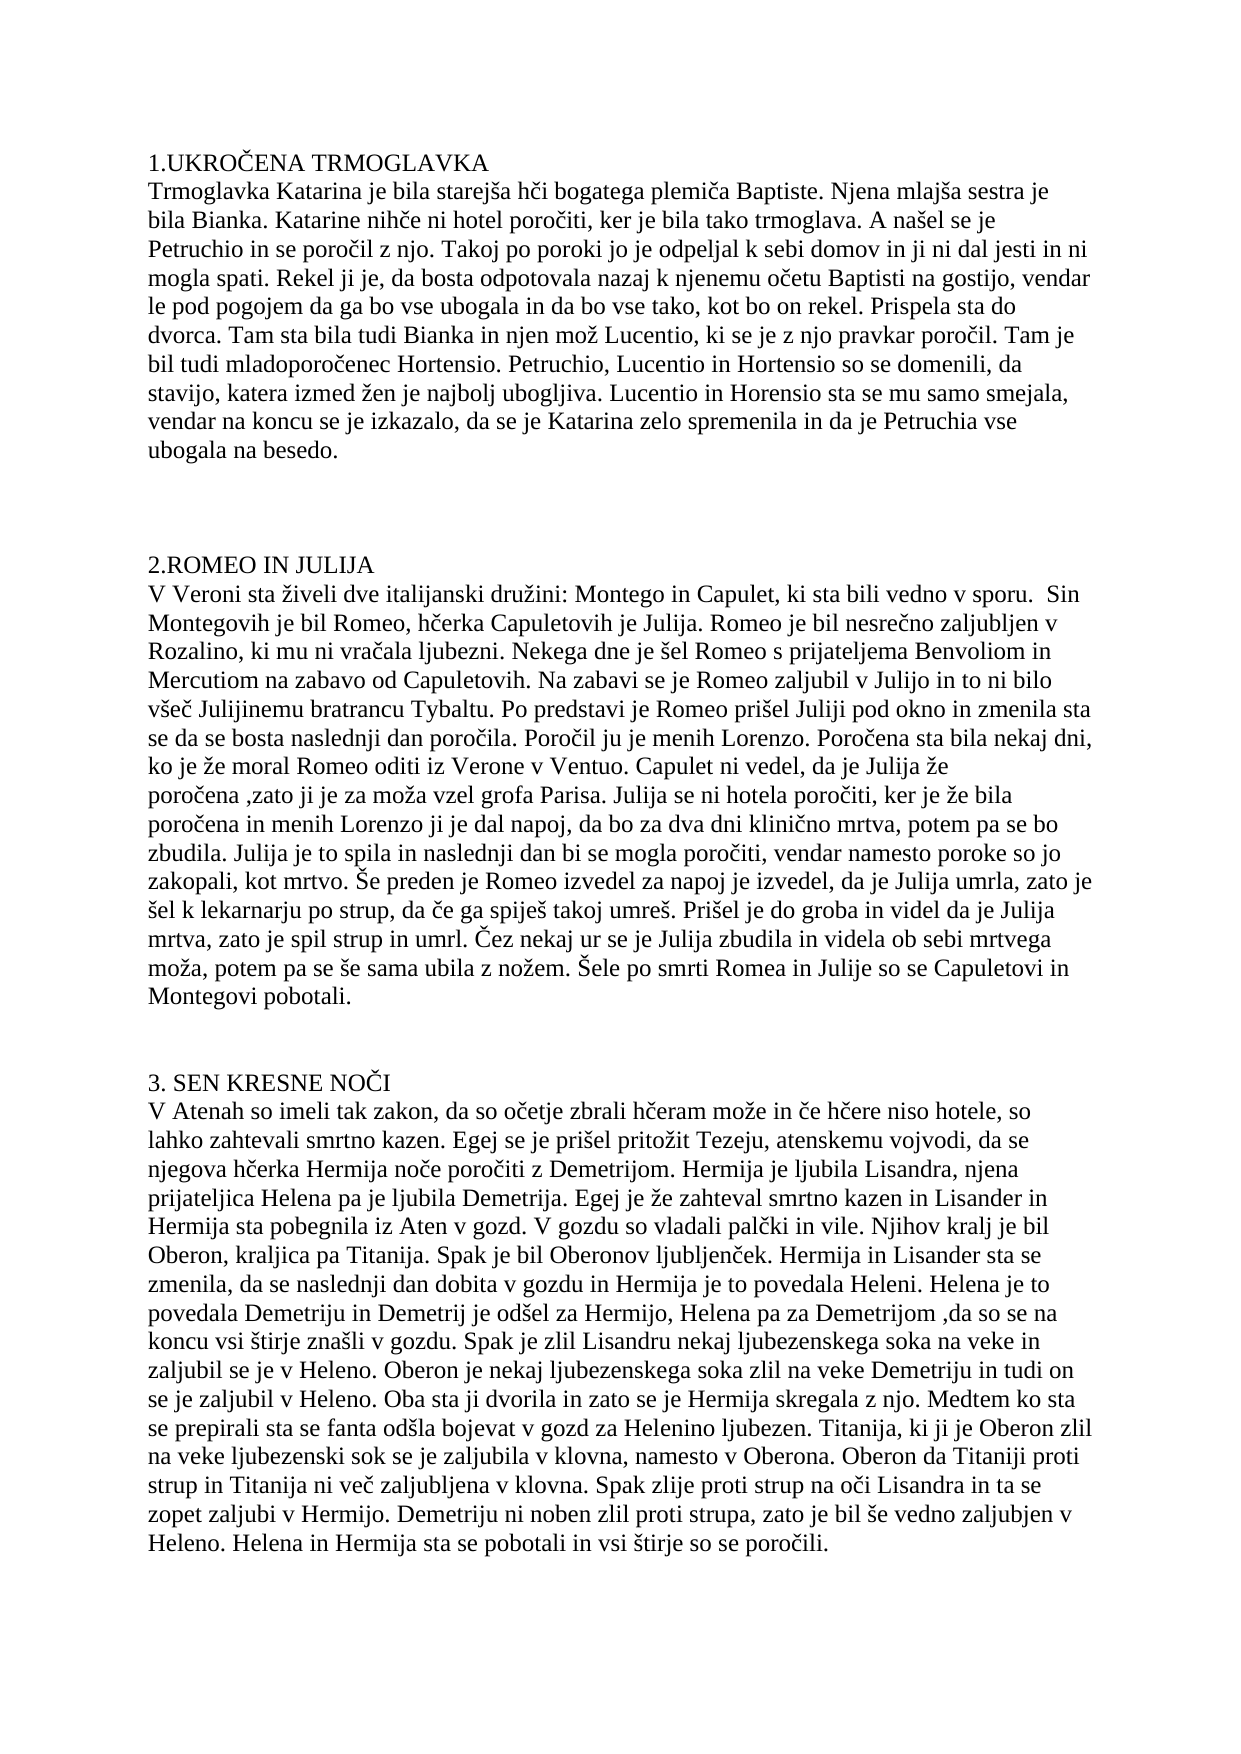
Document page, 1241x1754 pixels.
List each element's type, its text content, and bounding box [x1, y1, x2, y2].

text V Atenah so imeli tak zakon, da so očetje zbrali hčeram može in če hčere niso hotele, so lahko zahtevali smrtno kazen. Egej se je prišel pritožit Tezeju, atenskemu vojvodi, da se njegova hčerka Hermija noče poročiti z Demetrijom. Hermija je ljubila Lisandra, njena prijateljica Helena pa je ljubila Demetrija. Egej je že zahteval smrtno kazen in Lisander in Hermija sta pobegnila iz Aten v gozd. V gozdu so vladali palčki in vile. Njihov kralj je bil Oberon, kraljica pa Titanija. Spak je bil Oberonov ljubljenček. Hermija in Lisander sta se zmenila, da se naslednji dan dobita v gozdu in Hermija je to povedala Heleni. Helena je to povedala Demetriju in Demetrij je odšel za Hermijo, Helena pa za Demetrijom ,da so se na koncu vsi štirje znašli v gozdu. Spak je zlil Lisandru nekaj ljubezenskega soka na veke in zaljubil se je v Heleno. Oberon je nekaj ljubezenskega soka zlil na veke Demetriju in tudi on se je zaljubil v Heleno. Oba sta ji dvorila in zato se je Hermija skregala z njo. Medtem ko sta se prepirali sta se fanta odšla bojevat v gozd za Helenino ljubezen. Titanija, ki ji je Oberon zlil na veke ljubezenski sok se je zaljubila v klovna, namesto v Oberona. Oberon da Titaniji proti strup in Titanija ni več zaljubljena v klovna. Spak zlije proti strup na oči Lisandra in ta se zopet zaljubi v Hermijo. Demetriju ni noben zlil proti strupa, zato je bil še vedno zaljubjen v Heleno. Helena in Hermija sta se pobotali in vsi štirje so se poročili. [148, 1096, 1093, 1556]
text V Veroni sta živeli dve italijanski družini: Montego in Capulet, ki sta bili vedno v sporu. Sin Montegovih je bil Romeo, hčerka Capuletovih je Julija. Romeo je bil nesrečno zaljubljen v Rozalino, ki mu ni vračala ljubezni. Nekega dne je šel Romeo s prijateljema Benvoliom in Mercutiom na zabavo od Capuletovih. Na zabavi se je Romeo zaljubil v Julijo in to ni bilo všeč Julijinemu bratrancu Tybaltu. Po predstavi je Romeo prišel Juliji pod okno in zmenila sta se da se bosta naslednji dan poročila. Poročil ju je menih Lorenzo. Poročena sta bila nekaj dni, ko je že moral Romeo oditi iz Verone v Ventuo. Capulet ni vedel, da je Julija že poročena ,zato ji je za moža vzel grofa Parisa. Julija se ni hotela poročiti, ker je že bila poročena in menih Lorenzo ji je dal napoj, da bo za dva dni klinično mrtva, potem pa se bo zbudila. Julija je to spila in naslednji dan bi se mogla poročiti, vendar namesto poroke so jo zakopali, kot mrtvo. Še preden je Romeo izvedel za napoj je izvedel, da je Julija umrla, zato je šel k lekarnarju po strup, da če ga spiješ takoj umreš. Prišel je do groba in videl da je Julija mrtva, zato je spil strup in umrl. Čez nekaj ur se je Julija zbudila in videla ob sebi mrtvega moža, potem pa se še sama ubila z nožem. Šele po smrti Romea in Julije so se Capuletovi in Montegovi pobotali. [148, 579, 1093, 1010]
text 3. SEN KRESNE NOČI [148, 1068, 1093, 1096]
text 2.ROMEO IN JULIJA [148, 550, 1093, 579]
text 1.UKROČENA TRMOGLAVKA [148, 148, 1093, 176]
text Trmoglavka Katarina je bila starejša hči bogatega plemiča Baptiste. Njena mlajša sestra je bila Bianka. Katarine nihče ni hotel poročiti, ker je bila tako trmoglava. A našel se je Petruchio in se poročil z njo. Takoj po poroki jo je odpeljal k sebi domov in ji ni dal jesti in ni mogla spati. Rekel ji je, da bosta odpotovala nazaj k njenemu očetu Baptisti na gostijo, vendar le pod pogojem da ga bo vse ubogala in da bo vse tako, kot bo on rekel. Prispela sta do dvorca. Tam sta bila tudi Bianka in njen mož Lucentio, ki se je z njo pravkar poročil. Tam je bil tudi mladoporočenec Hortensio. Petruchio, Lucentio in Hortensio so se domenili, da stavijo, katera izmed žen je najbolj ubogljiva. Lucentio in Horensio sta se mu samo smejala, vendar na koncu se je izkazalo, da se je Katarina zelo spremenila in da je Petruchia vse ubogala na besedo. [148, 176, 1093, 464]
